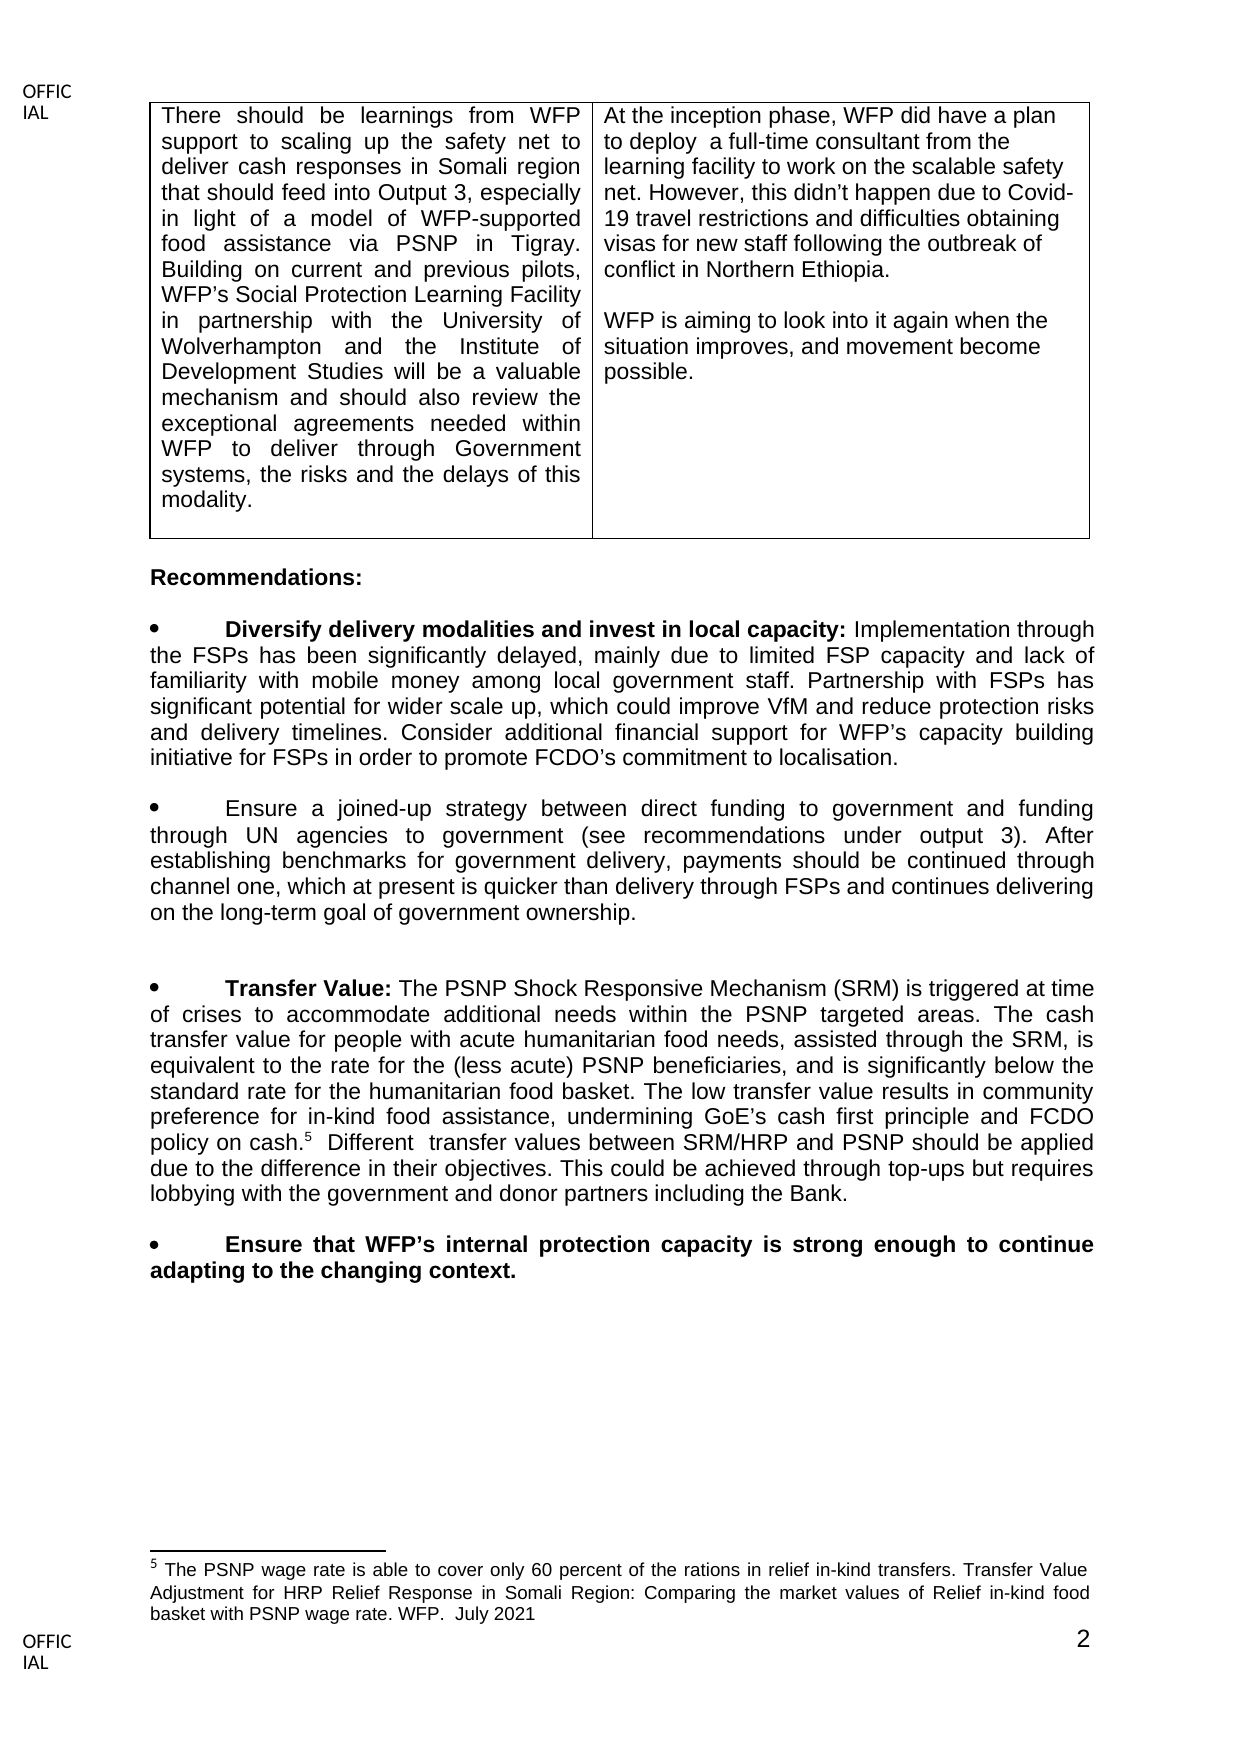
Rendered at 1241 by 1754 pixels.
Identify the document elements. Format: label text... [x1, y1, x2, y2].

table_cell At the inception phase, WFP did have a plan to deploy a full-time consultant from the learning facility to work on the scalable safety net. However, this didn’t happen due to Covid-19 travel restrictions and difficulties obtaining visas for new staff following the outbreak of conflict in Northern Ethiopia. WFP is aiming to look into it again when the situation improves, and movement become possible. [593, 103, 1089, 538]
text Recommendations: [150, 565, 1095, 591]
list Diversify delivery modalities and invest in local capacity: Implementation through the FSPs has been significantly delayed, mainly due to limited FSP capacity and lack of familiarity with mobile money among local government staff. Partnership with FSPs has significant potential for wider scale up, which could improve VfM and reduce protection risks and delivery timelines. Consider additional financial support for WFP’s capacity building initiative for FSPs in order to promote FCDO’s commitment to localisation. [150, 616, 1095, 771]
list The PSNP wage rate is able to cover only 60 percent of the rations in relief in-kind transfers. Transfer Value Adjustment for HRP Relief Response in Somali Region: Comparing the market values of Relief in-kind food basket with PSNP wage rate. WFP. July 2021 [150, 1557, 1090, 1624]
list Ensure that WFP’s internal protection capacity is strong enough to continue adapting to the changing context. [150, 1232, 1095, 1283]
list Transfer Value: The PSNP Shock Responsive Mechanism (SRM) is triggered at time of crises to accommodate additional needs within the PSNP targeted areas. The cash transfer value for people with acute humanitarian food needs, assisted through the SRM, is equivalent to the rate for the (less acute) PSNP beneficiaries, and is significantly below the standard rate for the humanitarian food basket. The low transfer value results in community preference for in-kind food assistance, undermining GoE’s cash first principle and FCDO policy on cash. Different transfer values between SRM/HRP and PSNP should be applied due to the difference in their objectives. This could be achieved through top-ups but requires lobbying with the government and donor partners including the Bank. [150, 975, 1095, 1207]
table_cell There should be learnings from WFP support to scaling up the safety net to deliver cash responses in Somali region that should feed into Output 3, especially in light of a model of WFP-supported food assistance via PSNP in Tigray. Building on current and previous pilots, WFP’s Social Protection Learning Facility in partnership with the University of Wolverhampton and the Institute of Development Studies will be a valuable mechanism and should also review the exceptional agreements needed within WFP to deliver through Government systems, the risks and the delays of this modality. [151, 103, 592, 538]
list Ensure a joined-up strategy between direct funding to government and funding through UN agencies to government (see recommendations under output 3). After establishing benchmarks for government delivery, payments should be continued through channel one, which at present is quicker than delivery through FSPs and continues delivering on the long-term goal of government ownership. [150, 796, 1095, 925]
